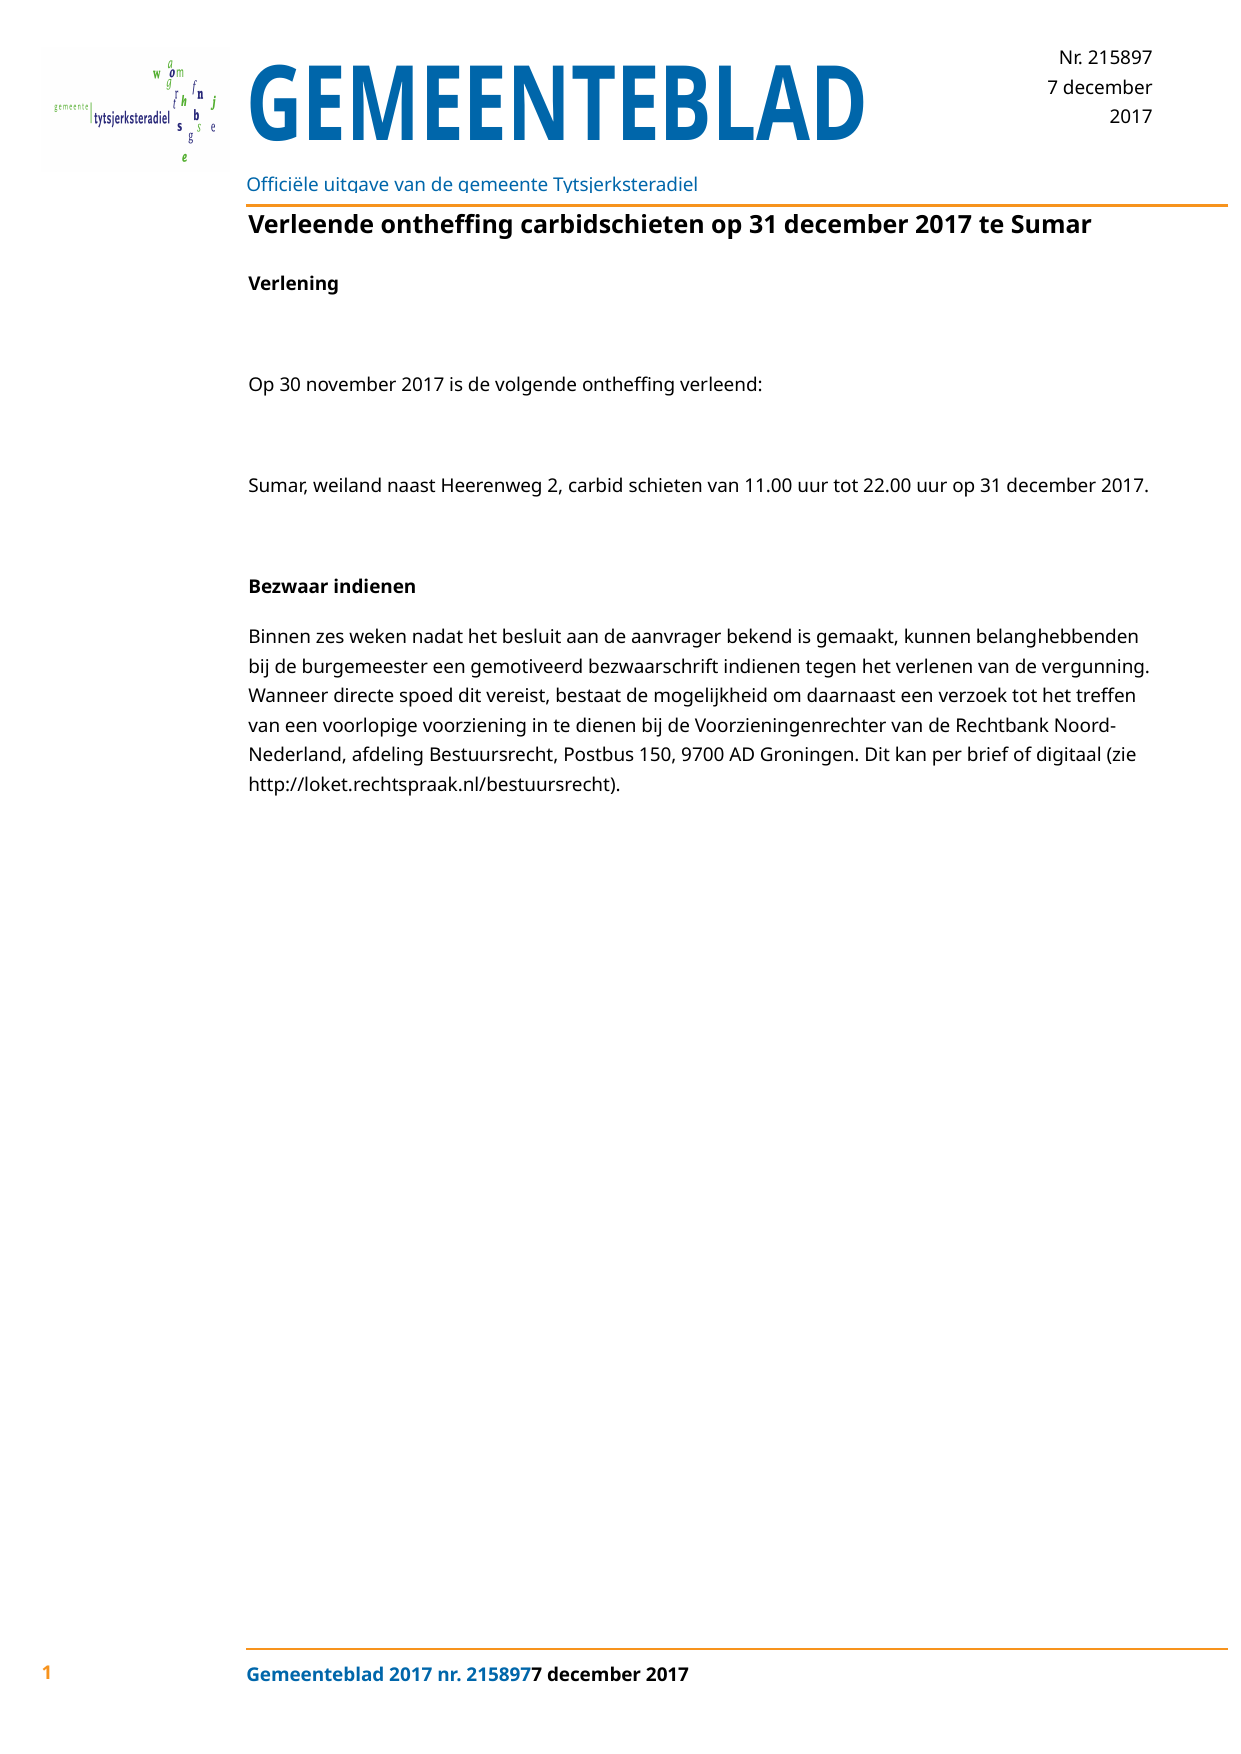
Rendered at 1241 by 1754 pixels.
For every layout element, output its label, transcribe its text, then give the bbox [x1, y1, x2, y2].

text Op 30 november 2017 is de volgende ontheffing ver­leend: [248, 371, 1152, 397]
text Binnen zes weken nadat het besluit aan de aanvrager bekend is gemaakt, kunnen belang­hebbenden bij de burgemeester een gemotiveerd bezwaarschrift indienen tegen het verlenen van de ver­gunning. Wanneer directe spoed dit vereist, bestaat de mogelijkheid om daarnaast een verzoek tot het treffen van een voorlopige voorziening in te dienen bij de Voorzieningenrechter van de Rechtbank Noord-Nederland, afdeling Bestuursrecht, Postbus 150, 9700 AD Groningen. Dit kan per brief of digitaal (zie http://loket.rechtspraak.nl/bestuursrecht). [248, 623, 1152, 797]
text Verleende ontheffing carbidschieten op 31 december 2017 te Sumar [248, 207, 1152, 241]
picture [41, 47, 231, 172]
text Bezwaar indienen [248, 573, 1152, 598]
text Verlening [248, 270, 1152, 296]
text Sumar, weiland naast Heerenweg 2, carbid schieten van 11.00 uur tot 22.00 uur op 31 december 2017. [248, 472, 1152, 498]
